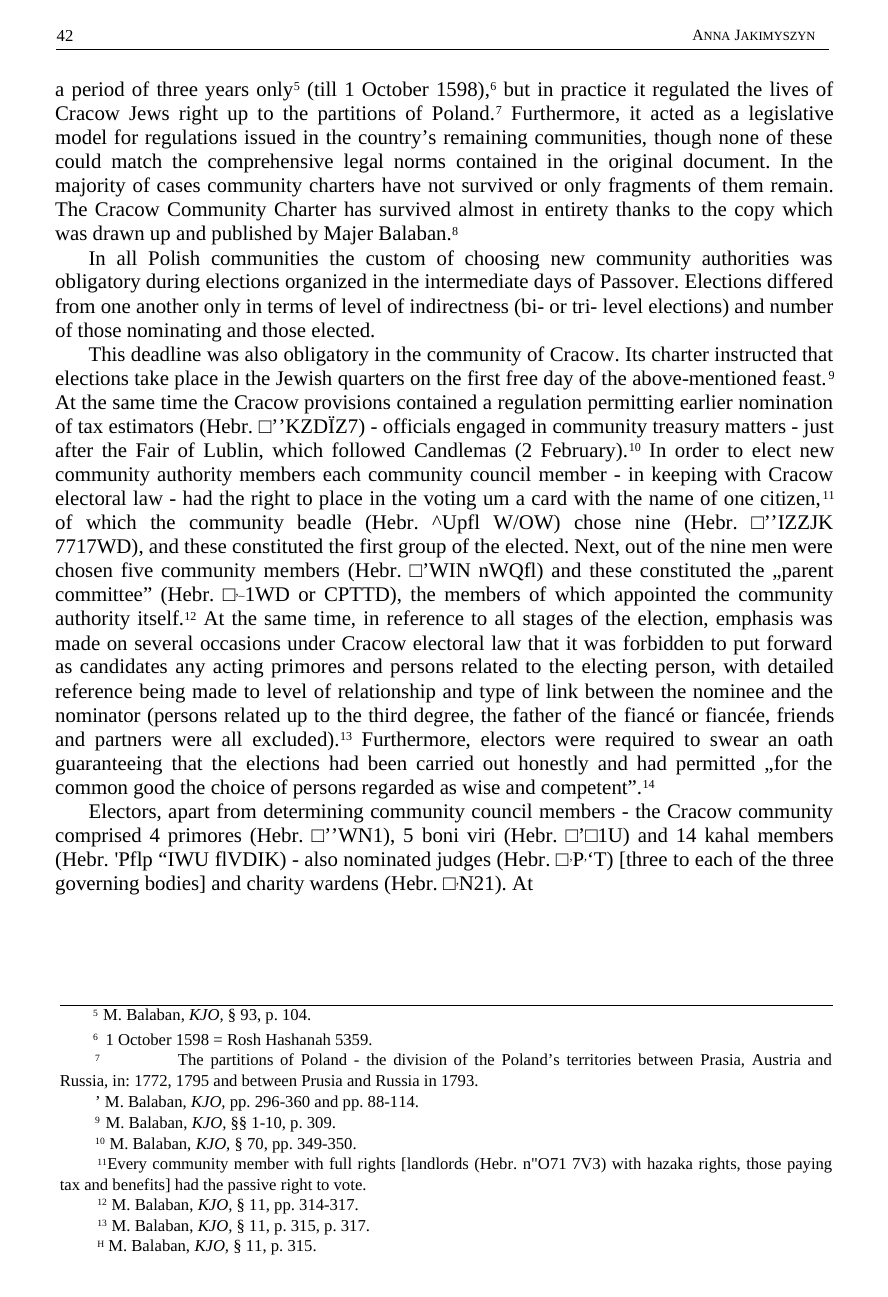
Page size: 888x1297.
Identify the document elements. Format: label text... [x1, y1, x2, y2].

text Electors, apart from determining community council members - the Cracow community comprised 4 primores (Hebr. □’’WN1), 5 boni viri (Hebr. □’□1U) and 14 kahal members (Hebr. 'Pflp “IWU flVDIK) - also nominated judges (Hebr. □,P,‘T) [three to each of the three governing bodies] and charity wardens (Hebr. □,N21). At [55, 799, 834, 895]
text 6 1 October 1598 = Rosh Hashanah 5359. [59, 1029, 833, 1046]
text In all Polish communities the custom of choosing new community authorities was obligatory during elections organized in the intermediate days of Passover. Elections differed from one another only in terms of level of indirectness (bi- or tri- level elections) and number of those nominating and those elected. [55, 245, 834, 342]
text 11 Every community member with full rights [landlords (Hebr. n"O71 7V3) with hazaka rights, those paying tax and benefits] had the passive right to vote. [59, 1154, 833, 1194]
text Anna Jakimyszyn [692, 26, 828, 44]
text 7 The partitions of Poland - the division of the Poland’s territories between Prasia, Austria and Russia, in: 1772, 1795 and between Prusia and Russia in 1793. [59, 1050, 833, 1090]
text 9 M. Balaban, KJO, §§ 1-10, p. 309. [59, 1112, 833, 1132]
text 42 [56, 26, 80, 45]
text 13 M. Balaban, KJO, § 11, p. 315, p. 317. [59, 1216, 833, 1235]
text 10 M. Balaban, KJO, § 70, pp. 349-350. [59, 1133, 833, 1153]
text 5 M. Balaban, KJO, § 93, p. 104. [59, 1006, 833, 1024]
text 12 M. Balaban, KJO, § 11, pp. 314-317. [59, 1194, 833, 1214]
text H M. Balaban, KJO, § 11, p. 315. [59, 1236, 833, 1255]
text ’ M. Balaban, KJO, pp. 296-360 and pp. 88-114. [59, 1092, 833, 1111]
text This deadline was also obligatory in the community of Cracow. Its charter instructed that elections take place in the Jewish quarters on the first free day of the above-mentioned feast.9 At the same time the Cracow provisions contained a regulation permitting earlier nomination of tax estimators (Hebr. □’’KZDÏZ7) - officials engaged in community treasury matters - just after the Fair of Lublin, which followed Candlemas (2 February).10 In order to elect new community authority members each community council member - in keeping with Cracow electoral law - had the right to place in the voting um a card with the name of one citizen,11 of which the community beadle (Hebr. ^Upfl W/OW) chose nine (Hebr. □’’IZZJK 7717WD), and these constituted the first group of the elected. Next, out of the nine men were chosen five community members (Hebr. □’WIN nWQfl) and these constituted the „parent committee” (Hebr. □,_1WD or CPTTD), the members of which appointed the community authority itself.12 At the same time, in reference to all stages of the election, emphasis was made on several occasions under Cracow electoral law that it was forbidden to put forward as candidates any acting primores and persons related to the electing person, with detailed reference being made to level of relationship and type of link between the nominee and the nominator (persons related up to the third degree, the father of the fiancé or fiancée, friends and partners were all excluded).13 Furthermore, electors were required to swear an oath guaranteeing that the elections had been carried out honestly and had permitted „for the common good the choice of persons regarded as wise and competent”.14 [55, 342, 834, 799]
text a period of three years only5 (till 1 October 1598),6 but in practice it regulated the lives of Cracow Jews right up to the partitions of Poland.7 Furthermore, it acted as a legislative model for regulations issued in the country’s remaining communities, though none of these could match the comprehensive legal norms contained in the original document. In the majority of cases community charters have not survived or only fragments of them remain. The Cracow Community Charter has survived almost in entirety thanks to the copy which was drawn up and published by Majer Balaban.8 [55, 77, 834, 245]
